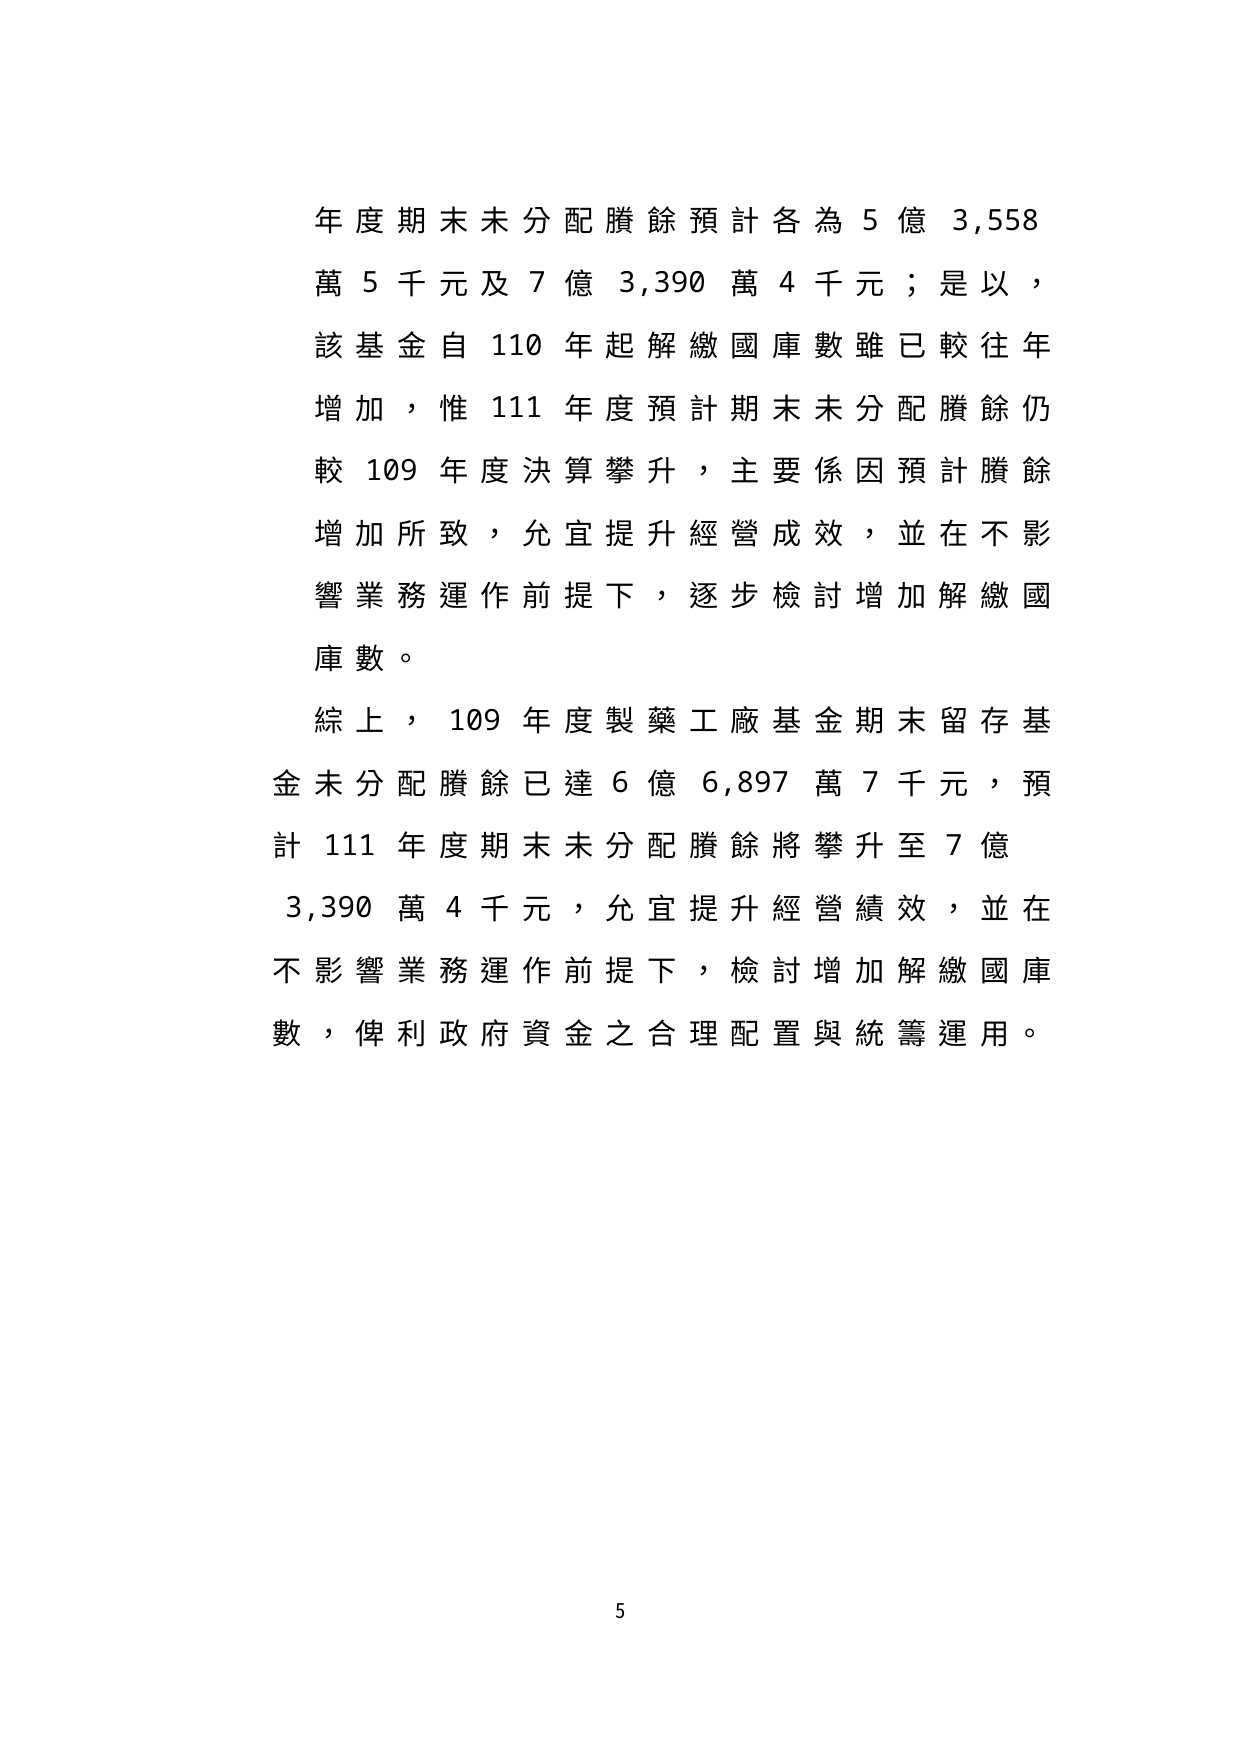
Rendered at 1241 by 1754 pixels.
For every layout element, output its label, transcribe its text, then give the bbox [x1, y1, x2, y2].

text 綜上，109年度製藥工廠基金期末留存基金未分配賸餘已達6億6,897萬7千元，預計111年度期末未分配賸餘將攀升至7億3,390萬4千元，允宜提升經營績效，並在不影響業務運作前提下，檢討增加解繳國庫數，俾利政府資金之合理配置與統籌運用。 [242, 677, 1058, 1052]
text 年度期末未分配賸餘預計各為5億3,558萬5千元及7億3,390萬4千元；是以，該基金自110年起解繳國庫數雖已較往年增加，惟111年度預計期末未分配賸餘仍較109年度決算攀升，主要係因預計賸餘增加所致，允宜提升經營成效，並在不影響業務運作前提下，逐步檢討增加解繳國庫數。 [271, 177, 1058, 677]
